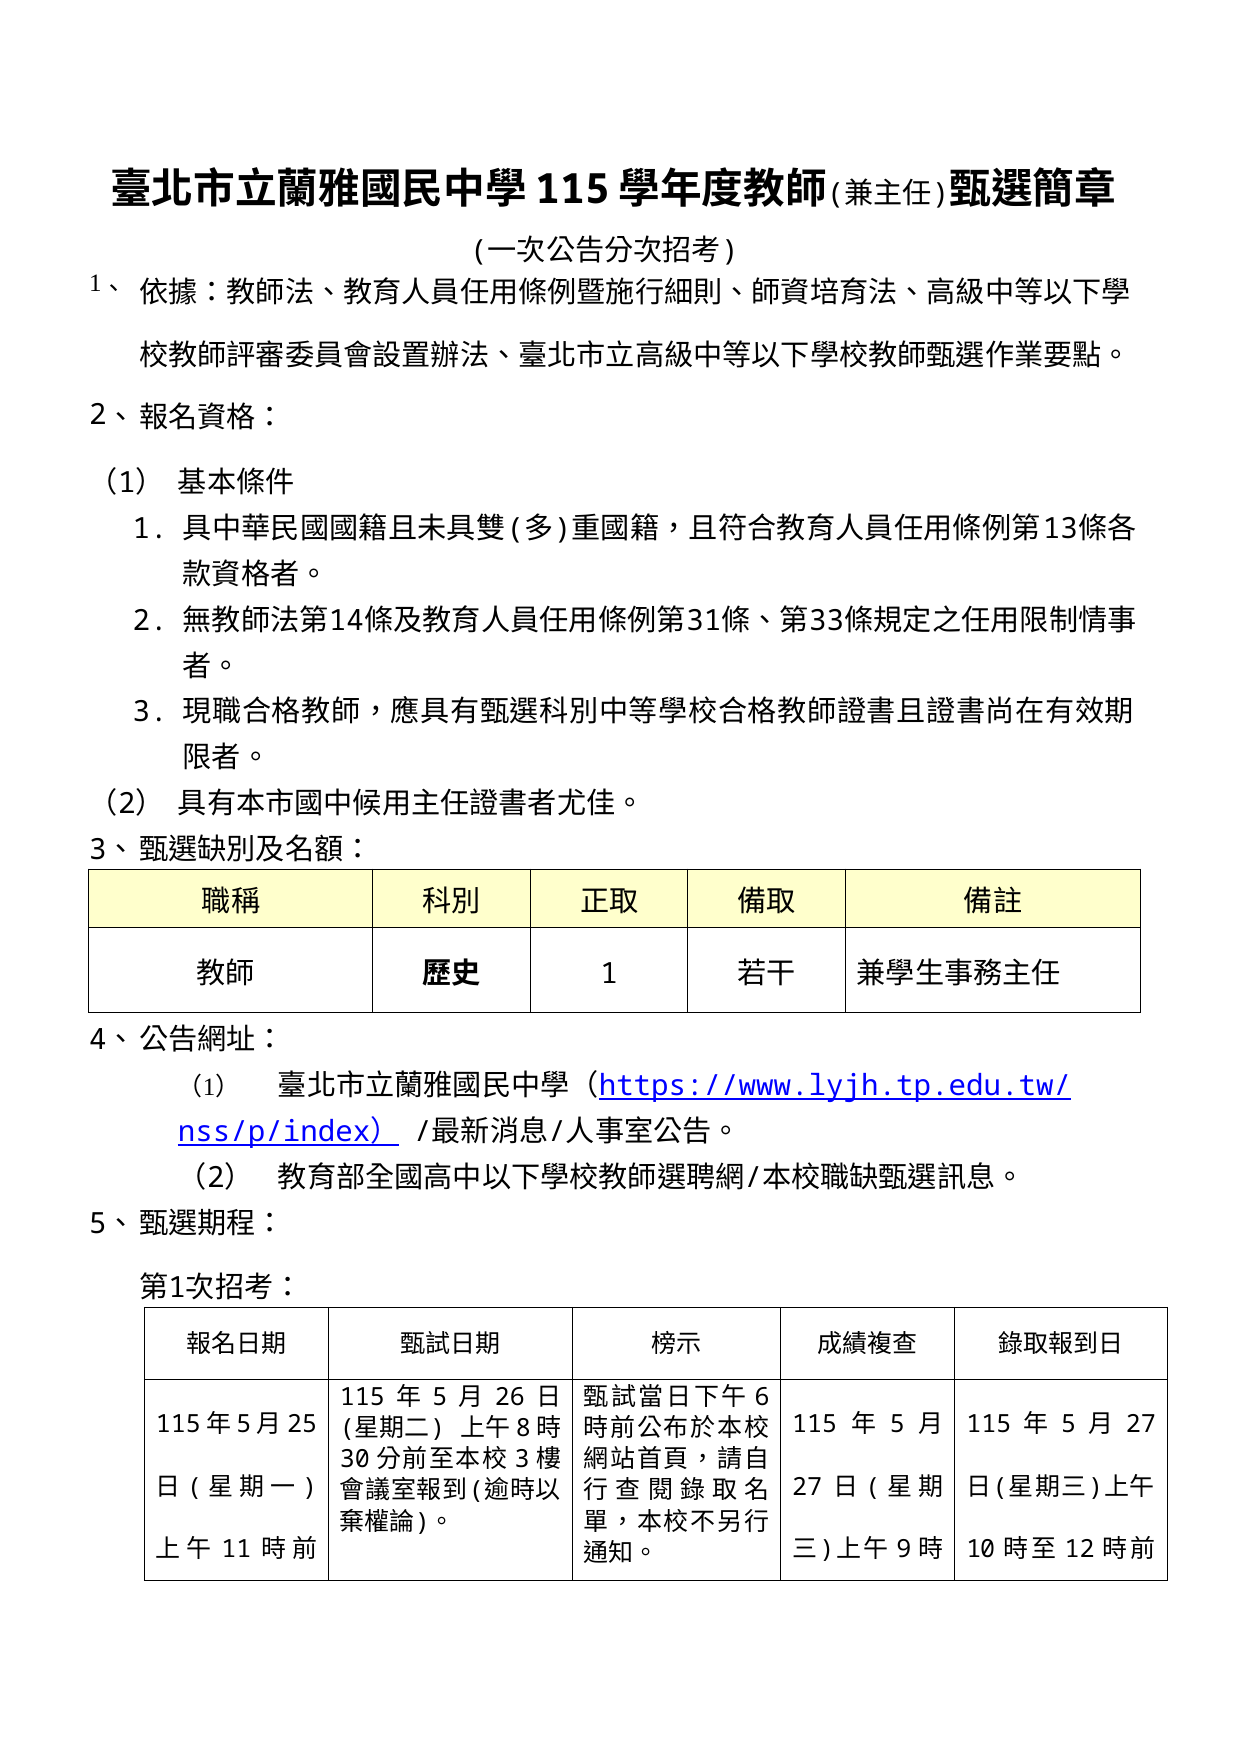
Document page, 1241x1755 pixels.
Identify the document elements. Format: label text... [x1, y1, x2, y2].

list 依據：教師法、教育人員任用條例暨施行細則、師資培育法、高級中等以下學校教師評審委員會設置辦法、臺北市立高級中等以下學校教師甄選作業要點。 [89, 268, 1137, 393]
table_header 甄試日期 [329, 1308, 572, 1379]
table_cell 甄試當日下午6時前公布於本校網站首頁，請自行查閱錄取名單，本校不另行通知。 [573, 1380, 780, 1580]
table_cell 歷史 [373, 928, 530, 1012]
table_header 備取 [688, 870, 845, 927]
table_cell 兼學生事務主任 [846, 928, 1140, 1012]
list 甄選缺別及名額： [89, 823, 1137, 868]
table_cell 115年5月25日(星期一) 上午11時前 [145, 1380, 328, 1580]
list 教育部全國高中以下學校教師選聘網/本校職缺甄選訊息。 [178, 1151, 1137, 1196]
table_header 備註 [846, 870, 1140, 927]
list 臺北市立蘭雅國民中學（https://www.lyjh.tp.edu.tw/nss/p/index） /最新消息/人事室公告。 [178, 1059, 1137, 1151]
table_cell 115年5月27日(星期三)上午9時 [781, 1380, 954, 1580]
table_header 成績複查 [781, 1308, 954, 1379]
table_cell 1 [531, 928, 687, 1012]
table_cell 若干 [688, 928, 845, 1012]
list 無教師法第14條及教育人員任用條例第31條、第33條規定之任用限制情事者。 [132, 593, 1137, 685]
list 現職合格教師，應具有甄選科別中等學校合格教師證書且證書尚在有效期限者。 [132, 685, 1137, 777]
text 第1次招考： [139, 1261, 1137, 1307]
table_cell 115年5月26日(星期二) 上午8時30分前至本校3樓會議室報到(逾時以棄權論)。 [329, 1380, 572, 1580]
table_header 錄取報到日 [955, 1308, 1167, 1379]
list 基本條件 [89, 456, 1137, 502]
table_header 榜示 [573, 1308, 780, 1379]
table_header 報名日期 [145, 1308, 328, 1379]
table_header 職稱 [89, 870, 372, 927]
table_header 科別 [373, 870, 530, 927]
list 公告網址： [89, 1013, 1137, 1059]
table_cell 115年5月27日(星期三)上午10時至12時前 [955, 1380, 1167, 1580]
list 報名資格： [89, 393, 1137, 456]
text (一次公告分次招考) [89, 206, 1137, 268]
table_cell 教師 [89, 928, 372, 1012]
list 具中華民國國籍且未具雙(多)重國籍，且符合教育人員任用條例第13條各款資格者。 [132, 502, 1137, 593]
text 臺北市立蘭雅國民中學115學年度教師(兼主任)甄選簡章 [89, 143, 1137, 206]
list 甄選期程： [89, 1196, 1137, 1242]
table_header 正取 [531, 870, 687, 927]
list 具有本市國中候用主任證書者尤佳。 [89, 777, 1137, 823]
